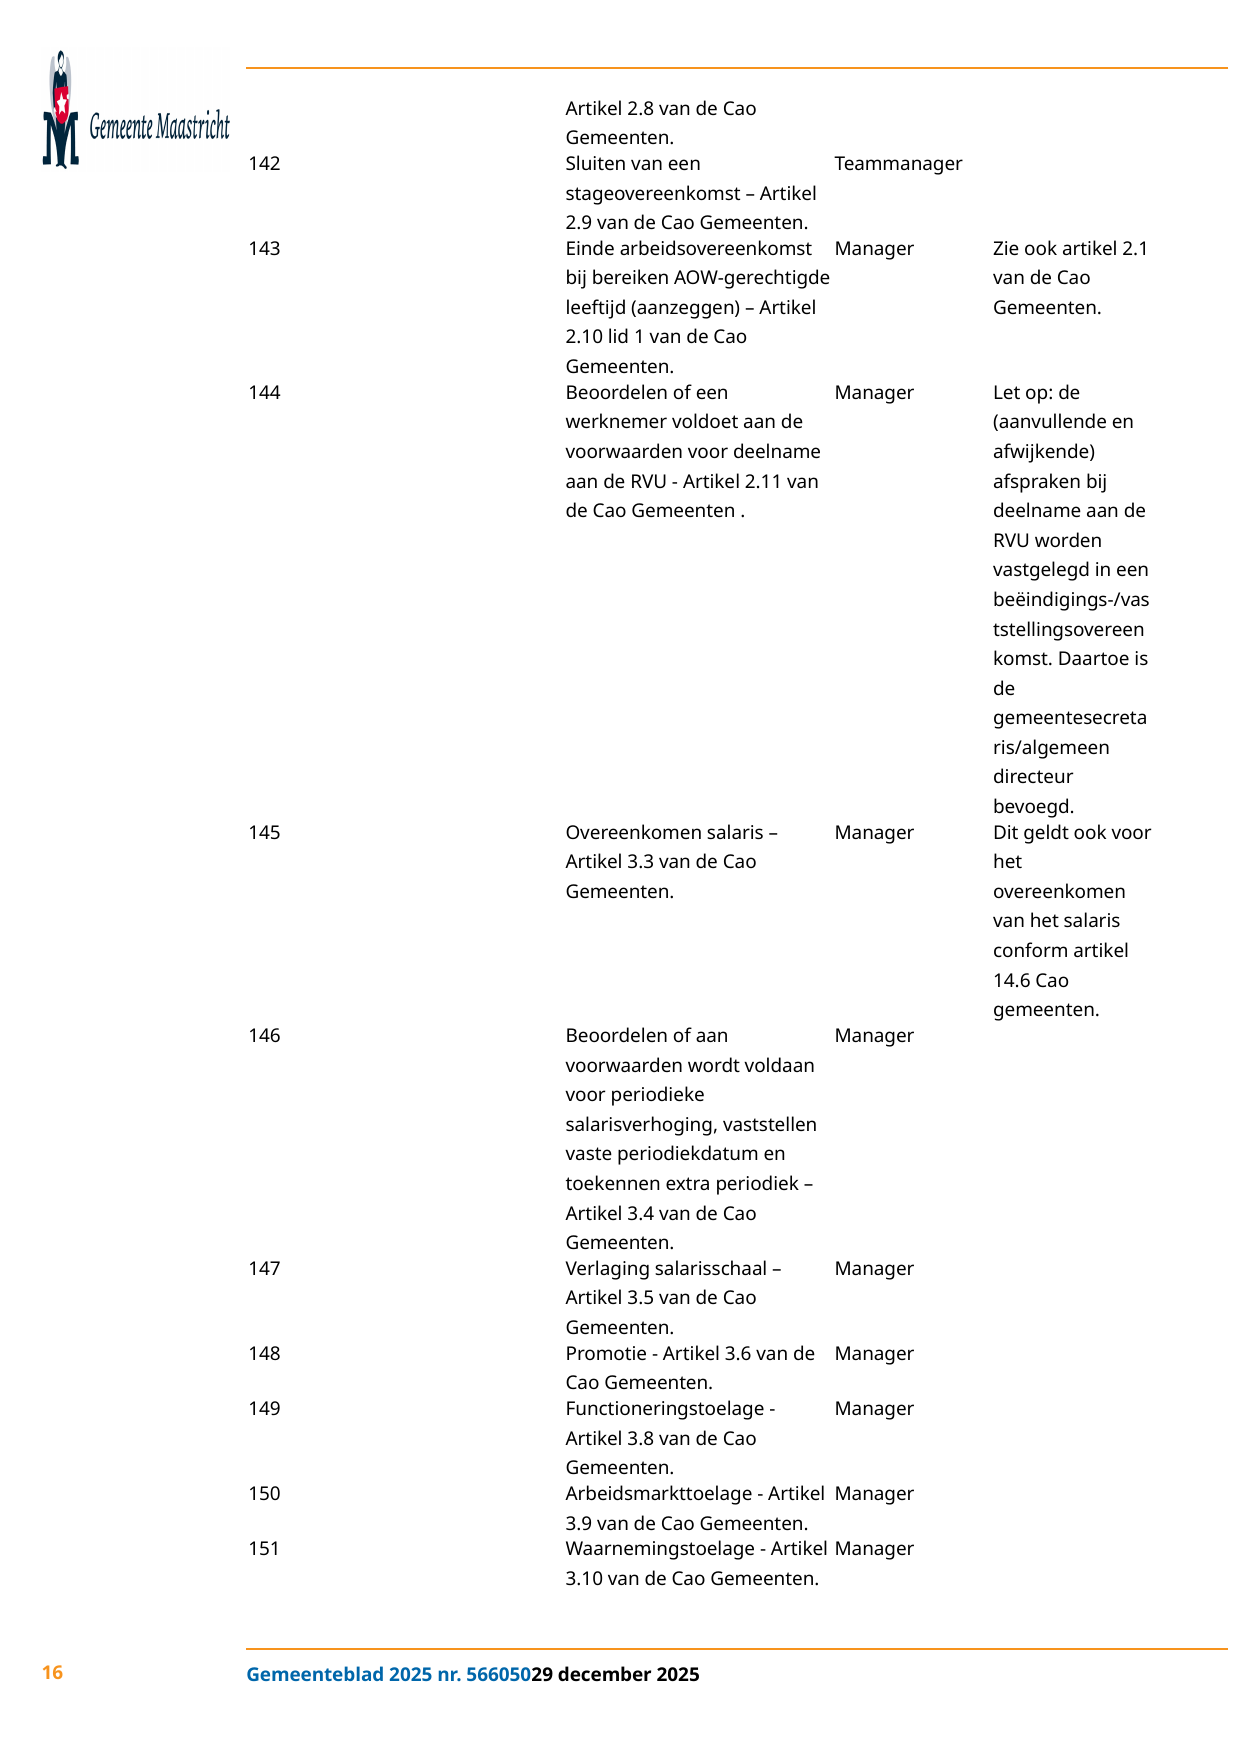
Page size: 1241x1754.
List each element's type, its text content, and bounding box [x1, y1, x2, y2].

table_cell [993, 1340, 1152, 1395]
table_cell 142 [248, 150, 407, 235]
table_cell Waarnemingstoelage - Artikel 3.10 van de Cao Gemeenten. [565, 1535, 834, 1591]
table_cell [993, 1255, 1152, 1340]
table_cell 145 [248, 819, 407, 1022]
table_cell Manager [834, 235, 993, 379]
table_cell Manager [834, 1480, 993, 1535]
table_cell Functioneringstoelage - Artikel 3.8 van de Cao Gemeenten. [565, 1395, 834, 1480]
table_cell Manager [834, 1340, 993, 1395]
table_cell 148 [248, 1340, 407, 1395]
table_cell [993, 1480, 1152, 1535]
table_cell [993, 95, 1152, 150]
table_cell Teammanager [834, 150, 993, 235]
table_cell Manager [834, 1535, 993, 1591]
table_cell Let op: de (aanvullende en afwijkende) afspraken bij deelname aan de RVU worden vastgelegd in een beëindigings-/vaststellingsovereenkomst. Daartoe is de gemeentesecretaris/algemeen directeur bevoegd. [993, 379, 1152, 819]
table_cell Zie ook artikel 2.1 van de Cao Gemeenten. [993, 235, 1152, 379]
table_cell 143 [248, 235, 407, 379]
table_cell Verlaging salarisschaal – Artikel 3.5 van de Cao Gemeenten. [565, 1255, 834, 1340]
table_cell Manager [834, 1395, 993, 1480]
table_cell 144 [248, 379, 407, 819]
table_cell [407, 1395, 565, 1480]
table_cell [407, 819, 565, 1022]
table_cell [407, 1022, 565, 1255]
table_cell [993, 1535, 1152, 1591]
table_cell Overeenkomen salaris – Artikel 3.3 van de Cao Gemeenten. [565, 819, 834, 1022]
table_cell Manager [834, 819, 993, 1022]
table_cell [407, 95, 565, 150]
table_cell [407, 235, 565, 379]
table_cell [407, 379, 565, 819]
table_cell [407, 1255, 565, 1340]
table_cell [407, 1340, 565, 1395]
table_cell 147 [248, 1255, 407, 1340]
table_cell [407, 1535, 565, 1591]
table_cell [993, 1395, 1152, 1480]
table_cell Manager [834, 1022, 993, 1255]
table_cell Arbeidsmarkttoelage - Artikel 3.9 van de Cao Gemeenten. [565, 1480, 834, 1535]
table_cell Sluiten van een stageovereenkomst – Artikel 2.9 van de Cao Gemeenten. [565, 150, 834, 235]
table_cell 151 [248, 1535, 407, 1591]
table_cell Einde arbeidsovereenkomst bij bereiken AOW-gerechtigde leeftijd (aanzeggen) – Artikel 2.10 lid 1 van de Cao Gemeenten. [565, 235, 834, 379]
table_cell [993, 150, 1152, 235]
table_cell 150 [248, 1480, 407, 1535]
table_cell [993, 1022, 1152, 1255]
table_cell [834, 95, 993, 150]
table_cell Artikel 2.8 van de Cao Gemeenten. [565, 95, 834, 150]
table_cell [248, 95, 407, 150]
table_cell Promotie - Artikel 3.6 van de Cao Gemeenten. [565, 1340, 834, 1395]
table_cell Dit geldt ook voor het overeenkomen van het salaris conform artikel 14.6 Cao gemeenten. [993, 819, 1152, 1022]
table_cell 149 [248, 1395, 407, 1480]
table_cell Manager [834, 379, 993, 819]
table_cell Beoordelen of een werknemer voldoet aan de voorwaarden voor deelname aan de RVU - Artikel 2.11 van de Cao Gemeenten . [565, 379, 834, 819]
table_cell Manager [834, 1255, 993, 1340]
table_cell [407, 150, 565, 235]
picture [41, 47, 231, 172]
table_cell Beoordelen of aan voorwaarden wordt voldaan voor periodieke salarisverhoging, vaststellen vaste periodiekdatum en toekennen extra periodiek – Artikel 3.4 van de Cao Gemeenten. [565, 1022, 834, 1255]
table_cell [407, 1480, 565, 1535]
table_cell 146 [248, 1022, 407, 1255]
